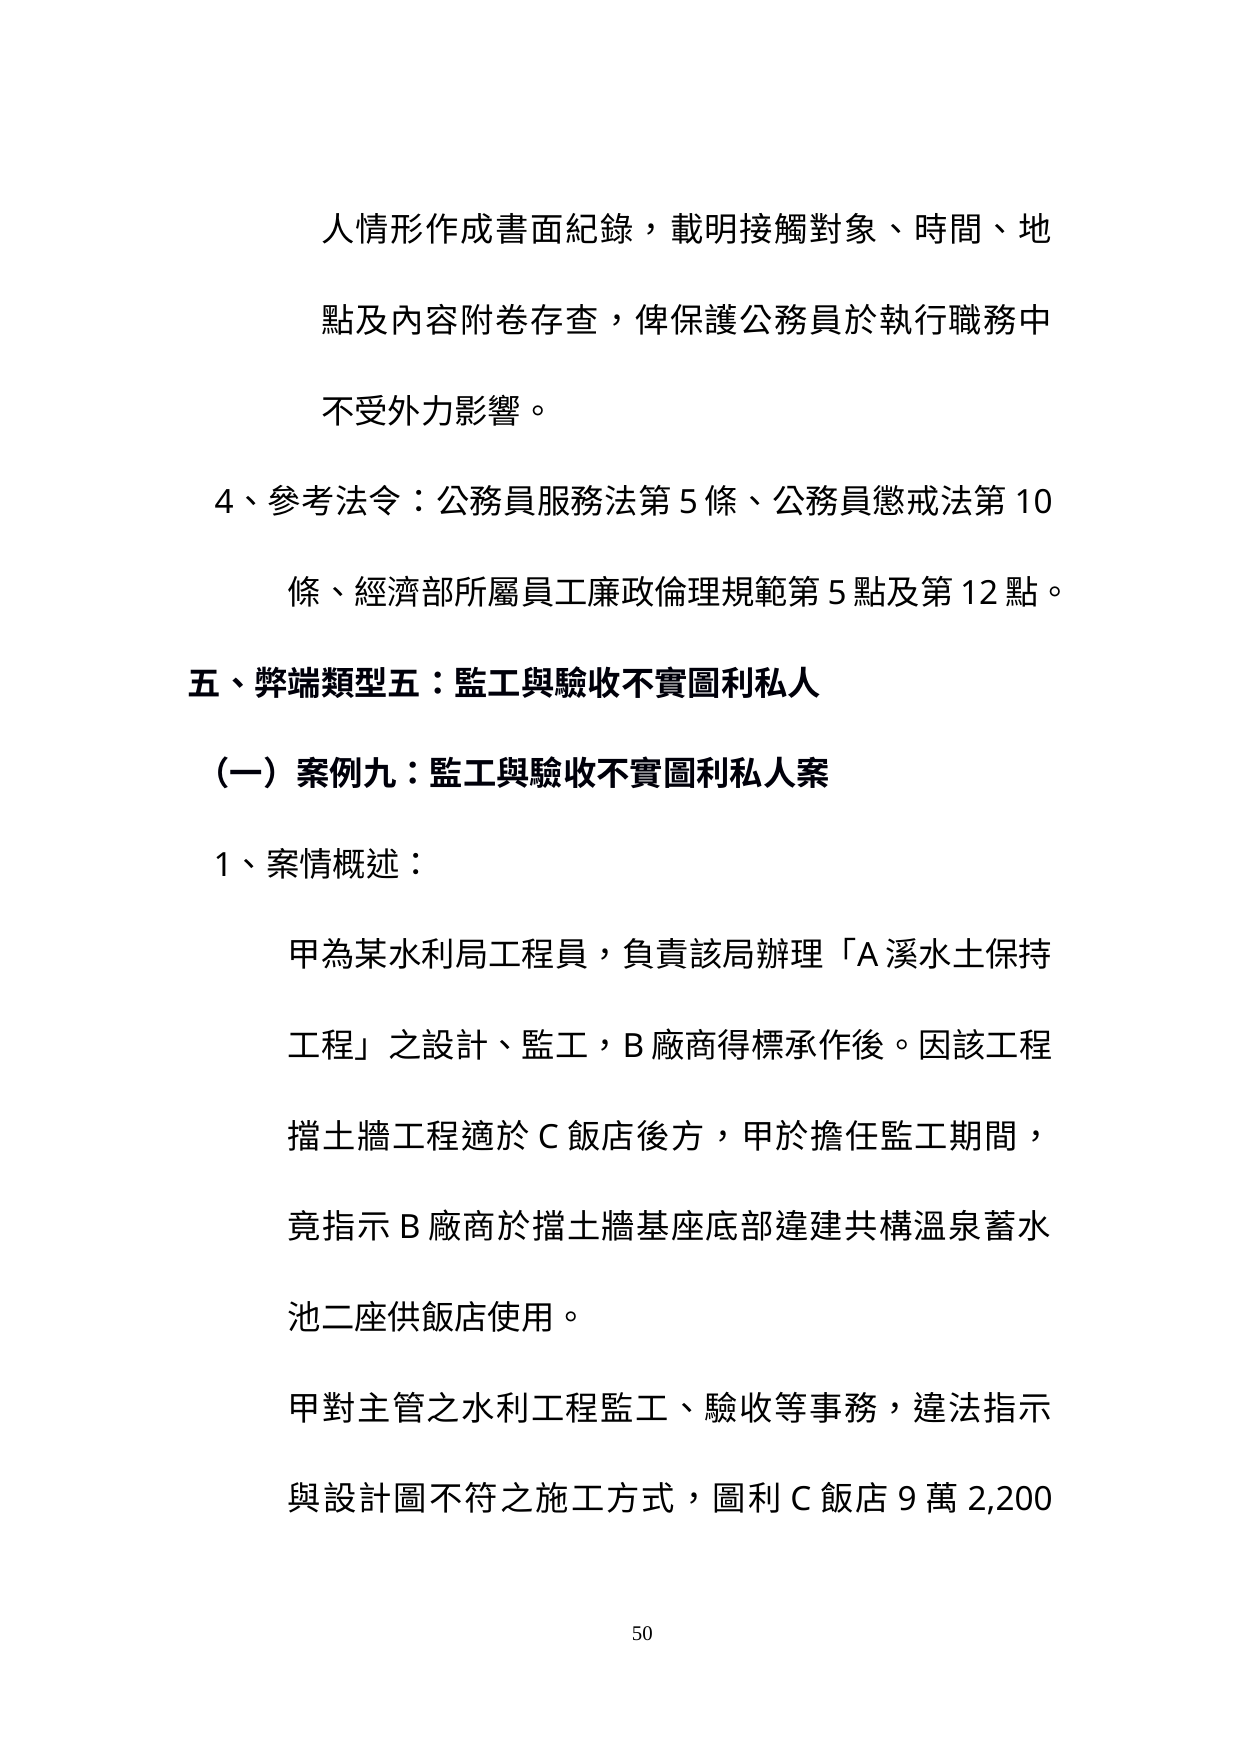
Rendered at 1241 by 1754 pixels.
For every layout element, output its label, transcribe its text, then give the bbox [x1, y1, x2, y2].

text 1、案情概述： [187, 806, 1053, 897]
text 甲對主管之水利工程監工、驗收等事務，違法指示與設計圖不符之施工方式，圖利C飯店9萬2,200 [287, 1350, 1053, 1531]
subtitle 五、弊端類型五：監工與驗收不實圖利私人 [187, 625, 1053, 716]
text 甲為某水利局工程員，負責該局辦理「A溪水土保持工程」之設計、監工，B廠商得標承作後。因該工程擋土牆工程適於C飯店後方，甲於擔任監工期間，竟指示B廠商於擋土牆基座底部違建共構溫泉蓄水池二座供飯店使用。 [287, 897, 1053, 1350]
text 4、參考法令：公務員服務法第5條、公務員懲戒法第10條、經濟部所屬員工廉政倫理規範第5點及第12點。 [187, 444, 1053, 625]
subtitle （一）案例九：監工與驗收不實圖利私人案 [187, 716, 1053, 806]
text 人情形作成書面紀錄，載明接觸對象、時間、地點及內容附卷存查，俾保護公務員於執行職務中不受外力影響。 [287, 172, 1053, 444]
